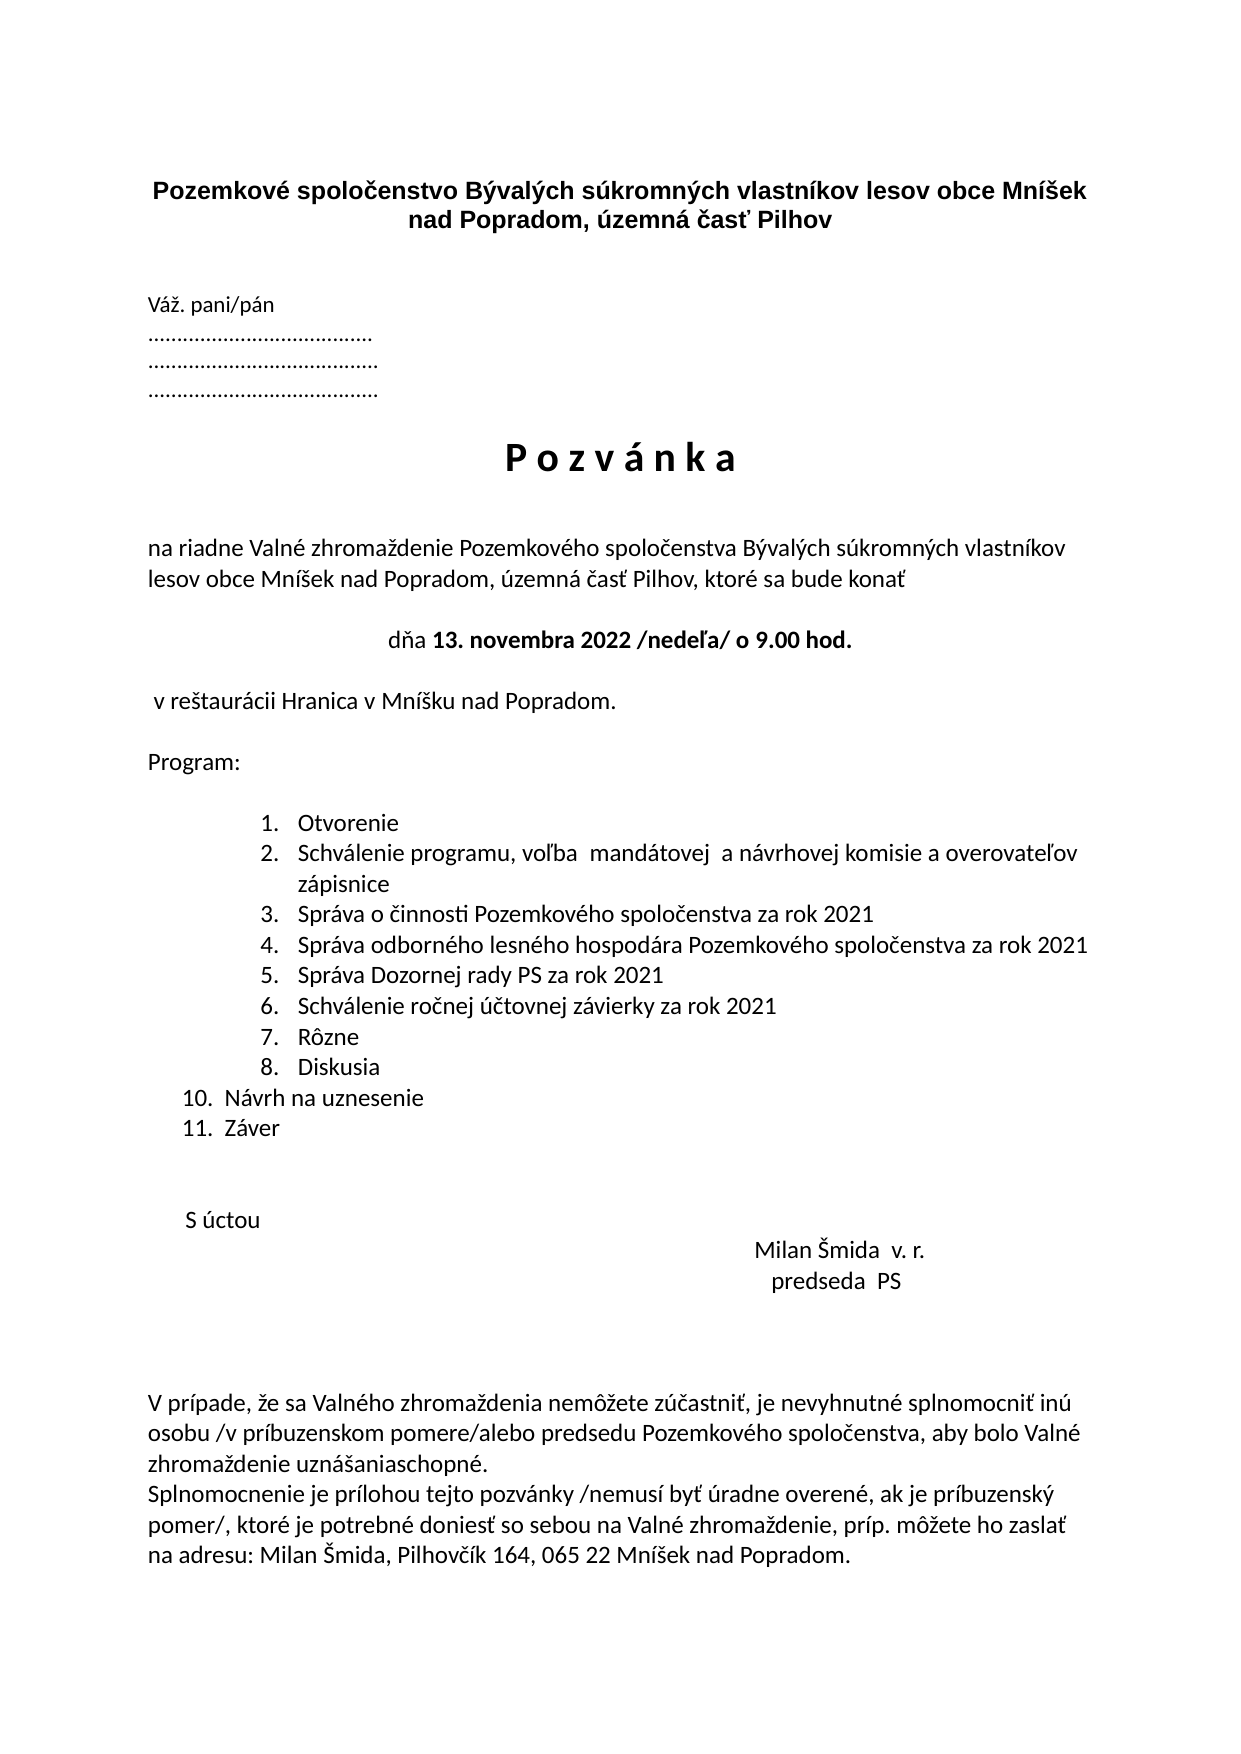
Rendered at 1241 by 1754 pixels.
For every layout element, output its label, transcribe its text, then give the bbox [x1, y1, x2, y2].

text Splnomocnenie je prílohou tejto pozvánky /nemusí byť úradne overené, ak je príbuzenský pomer/, ktoré je potrebné doniesť so sebou na Valné zhromaždenie, príp. môžete ho zaslať na adresu: Milan Šmida, Pilhovčík 164, 065 22 Mníšek nad Popradom. [148, 1478, 1093, 1570]
text 11. Záver [148, 1112, 1093, 1143]
text ........................................ [148, 347, 1093, 375]
text Váž. pani/pán [148, 291, 1093, 319]
text V prípade, že sa Valného zhromaždenia nemôžete zúčastniť, je nevyhnutné splnomocniť inú osobu /v príbuzenskom pomere/alebo predsedu Pozemkového spoločenstva, aby bolo Valné zhromaždenie uznášaniaschopné. [148, 1387, 1093, 1478]
text ........................................ [148, 375, 1093, 403]
list Rôzne [260, 1021, 1093, 1051]
text Pozemkové spoločenstvo Bývalých súkromných vlastníkov lesov obce Mníšek nad Popradom, územná časť Pilhov [148, 176, 1093, 234]
text ....................................... [148, 319, 1093, 347]
list Schválenie programu, voľba mandátovej a návrhovej komisie a overovateľov zápisnice [260, 838, 1093, 899]
list Schválenie ročnej účtovnej závierky za rok 2021 [260, 990, 1093, 1021]
text 10. Návrh na uznesenie [148, 1082, 1093, 1112]
text predseda PS [223, 1265, 1093, 1295]
text dňa 13. novembra 2022 /nedeľa/ o 9.00 hod. [148, 624, 1093, 654]
text v reštaurácii Hranica v Mníšku nad Popradom. [148, 685, 1093, 716]
list Diskusia [260, 1051, 1093, 1082]
text Milan Šmida v. r. [223, 1234, 1093, 1265]
text S úctou [185, 1204, 1093, 1234]
list Správa odborného lesného hospodára Pozemkového spoločenstva za rok 2021 [260, 929, 1093, 960]
text na riadne Valné zhromaždenie Pozemkového spoločenstva Bývalých súkromných vlastníkov lesov obce Mníšek nad Popradom, územná časť Pilhov, ktoré sa bude konať [148, 532, 1093, 593]
text P o z v á n k a [148, 431, 1093, 482]
list Správa Dozornej rady PS za rok 2021 [260, 960, 1093, 990]
list Správa o činnosti Pozemkového spoločenstva za rok 2021 [260, 899, 1093, 929]
list Otvorenie [260, 807, 1093, 838]
text Program: [148, 746, 1093, 777]
